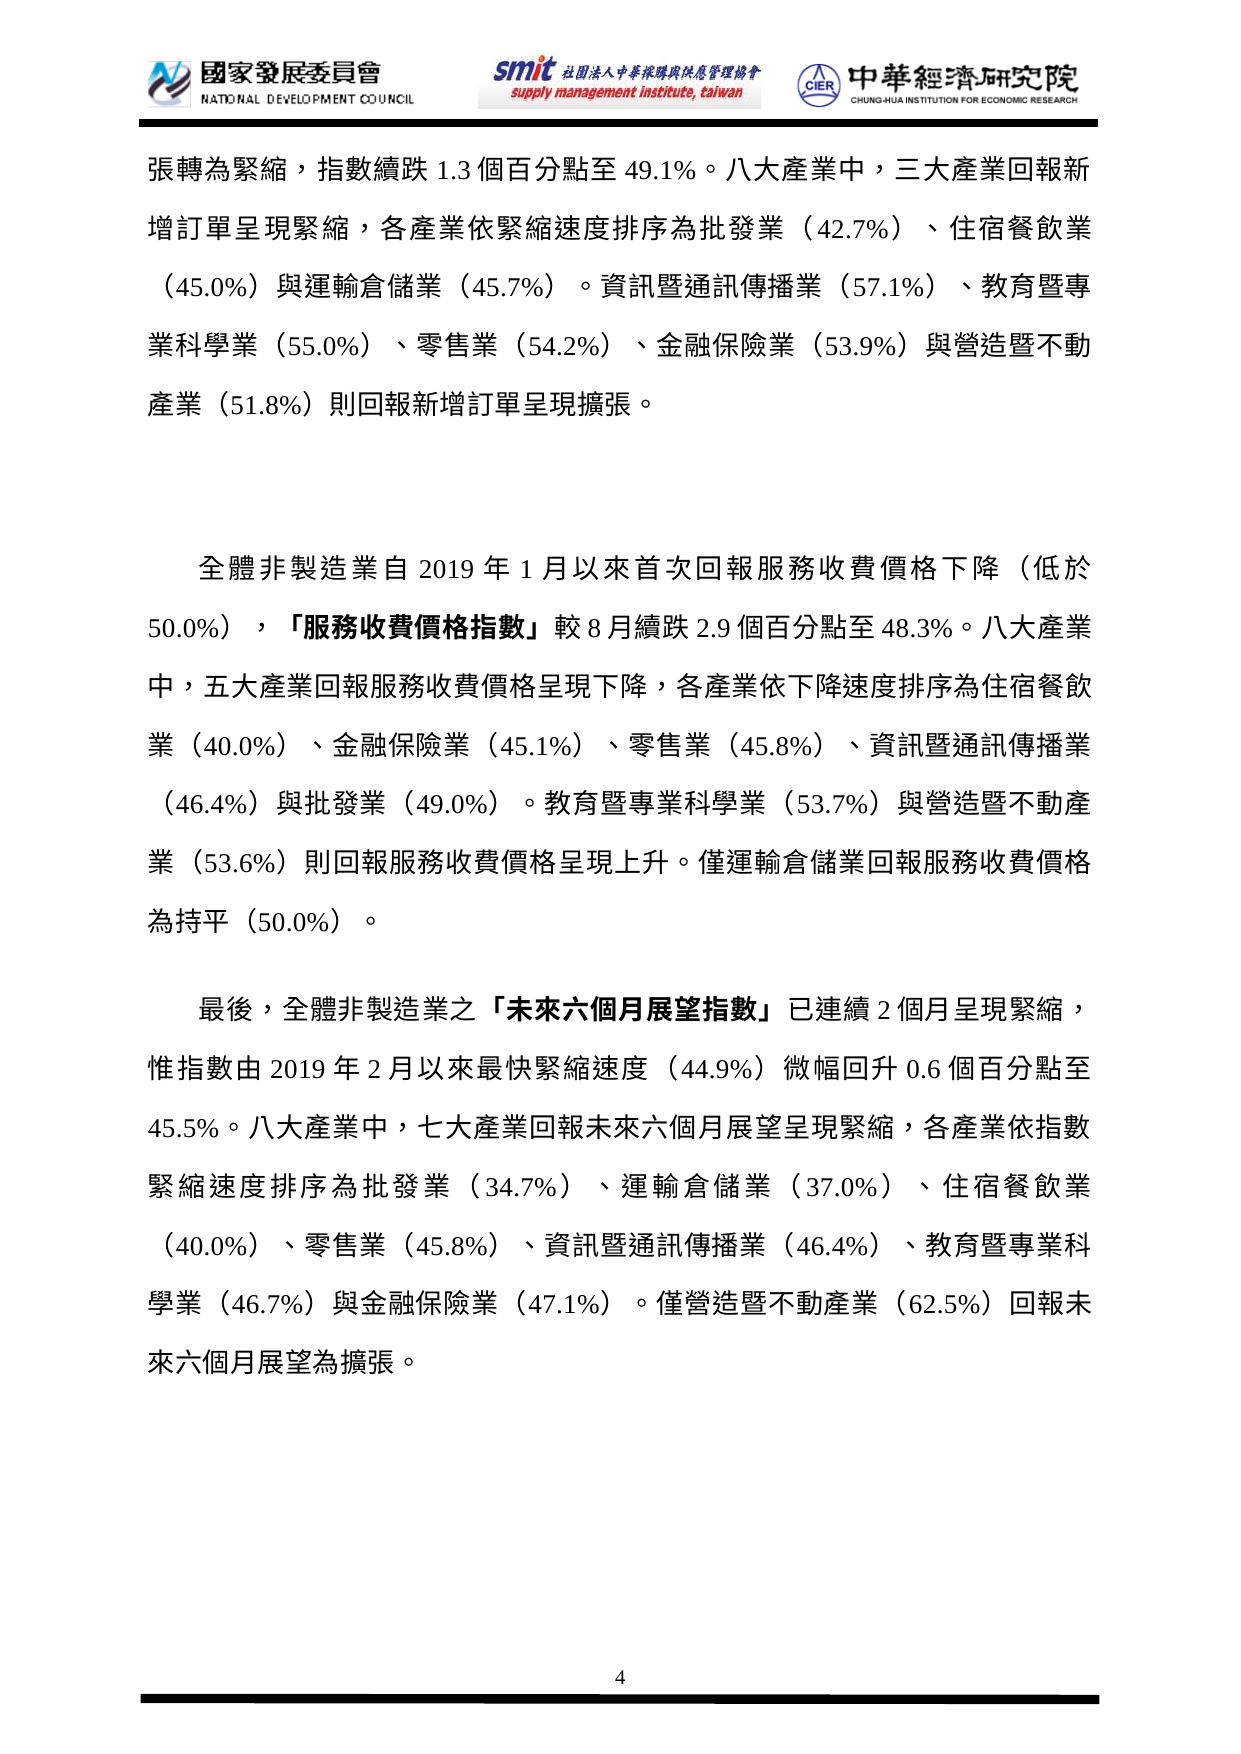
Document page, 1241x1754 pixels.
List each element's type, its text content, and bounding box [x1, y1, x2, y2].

text 最後，全體非製造業之「未來六個月展望指數」已連續2個月呈現緊縮，惟指數由2019年2月以來最快緊縮速度（44.9%）微幅回升0.6個百分點至45.5%。八大產業中，七大產業回報未來六個月展望呈現緊縮，各產業依指數緊縮速度排序為批發業（34.7%）、運輸倉儲業（37.0%）、住宿餐飲業（40.0%）、零售業（45.8%）、資訊暨通訊傳播業（46.4%）、教育暨專業科學業（46.7%）與金融保險業（47.1%）。僅營造暨不動產業（62.5%）回報未來六個月展望為擴張。 [148, 988, 1092, 1381]
picture [783, 47, 1092, 124]
picture [147, 49, 436, 123]
picture [477, 52, 762, 109]
text 張轉為緊縮，指數續跌1.3個百分點至49.1%。八大產業中，三大產業回報新增訂單呈現緊縮，各產業依緊縮速度排序為批發業（42.7%）、住宿餐飲業（45.0%）與運輸倉儲業（45.7%）。資訊暨通訊傳播業（57.1%）、教育暨專業科學業（55.0%）、零售業（54.2%）、金融保險業（53.9%）與營造暨不動產業（51.8%）則回報新增訂單呈現擴張。 [148, 148, 1092, 422]
text 全體非製造業自2019年1月以來首次回報服務收費價格下降（低於50.0%），「服務收費價格指數」較8月續跌2.9個百分點至48.3%。八大產業中，五大產業回報服務收費價格呈現下降，各產業依下降速度排序為住宿餐飲業（40.0%）、金融保險業（45.1%）、零售業（45.8%）、資訊暨通訊傳播業（46.4%）與批發業（49.0%）。教育暨專業科學業（53.7%）與營造暨不動產業（53.6%）則回報服務收費價格呈現上升。僅運輸倉儲業回報服務收費價格為持平（50.0%）。 [148, 547, 1092, 939]
